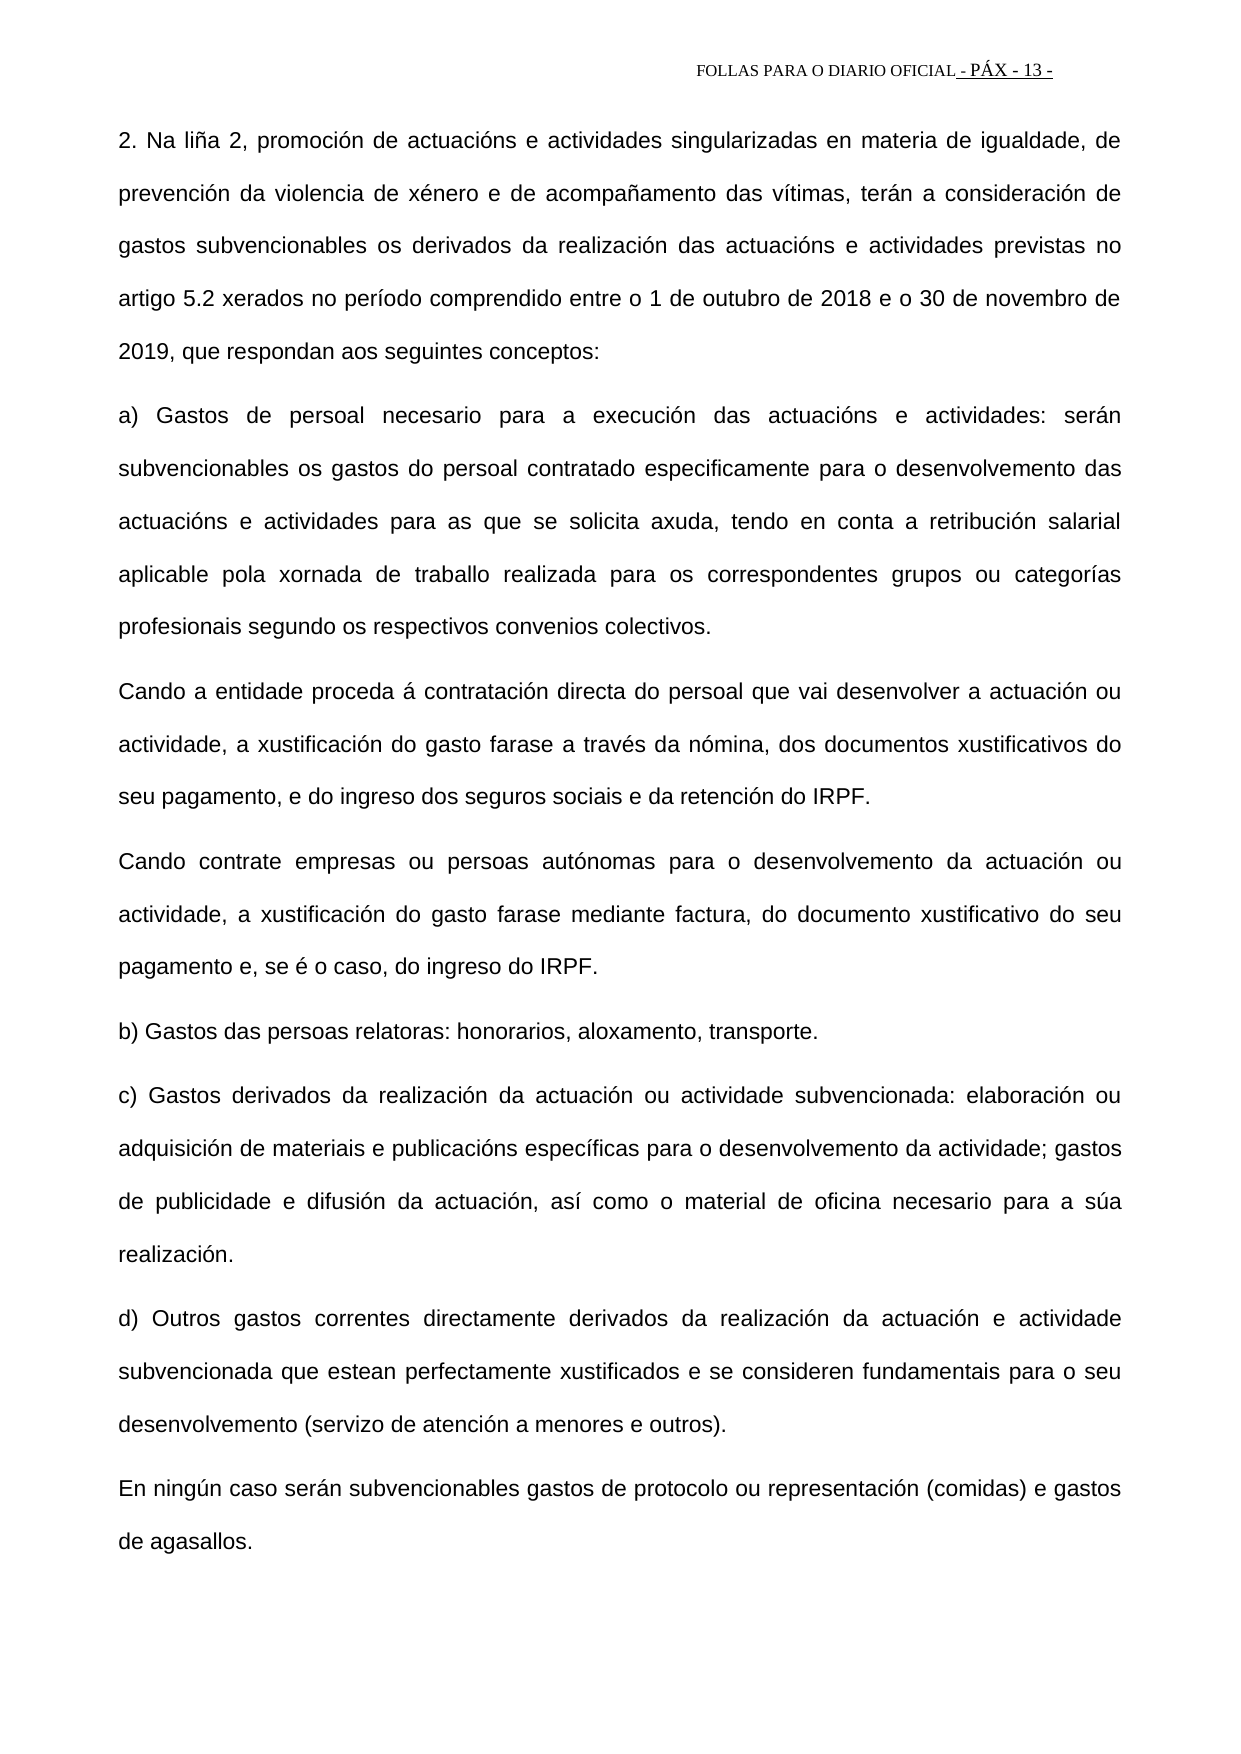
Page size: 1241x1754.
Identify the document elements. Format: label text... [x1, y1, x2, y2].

text d) Outros gastos correntes directamente derivados da realización da actuación e actividade subvencionada que estean perfectamente xustificados e se consideren fundamentais para o seu desenvolvemento (servizo de atención a menores e outros). [118, 1305, 1122, 1437]
text Cando contrate empresas ou persoas autónomas para o desenvolvemento da actuación ou actividade, a xustificación do gasto farase mediante factura, do documento xustificativo do seu pagamento e, se é o caso, do ingreso do IRPF. [118, 848, 1122, 980]
text b) Gastos das persoas relatoras: honorarios, aloxamento, transporte. [118, 1018, 1122, 1044]
text c) Gastos derivados da realización da actuación ou actividade subvencionada: elaboración ou adquisición de materiais e publicacións específicas para o desenvolvemento da actividade; gastos de publicidade e difusión da actuación, así como o material de oficina necesario para a súa realización. [118, 1082, 1122, 1267]
text a) Gastos de persoal necesario para a execución das actuacións e actividades: serán subvencionables os gastos do persoal contratado especificamente para o desenvolvemento das actuacións e actividades para as que se solicita axuda, tendo en conta a retribución salarial aplicable pola xornada de traballo realizada para os correspondentes grupos ou categorías profesionais segundo os respectivos convenios colectivos. [118, 402, 1122, 640]
text En ningún caso serán subvencionables gastos de protocolo ou representación (comidas) e gastos de agasallos. [118, 1475, 1122, 1554]
text Cando a entidade proceda á contratación directa do persoal que vai desenvolver a actuación ou actividade, a xustificación do gasto farase a través da nómina, dos documentos xustificativos do seu pagamento, e do ingreso dos seguros sociais e da retención do IRPF. [118, 678, 1122, 810]
text 2. Na liña 2, promoción de actuacións e actividades singularizadas en materia de igualdade, de prevención da violencia de xénero e de acompañamento das vítimas, terán a consideración de gastos subvencionables os derivados da realización das actuacións e actividades previstas no artigo 5.2 xerados no período comprendido entre o 1 de outubro de 2018 e o 30 de novembro de 2019, que respondan aos seguintes conceptos: [118, 127, 1122, 364]
